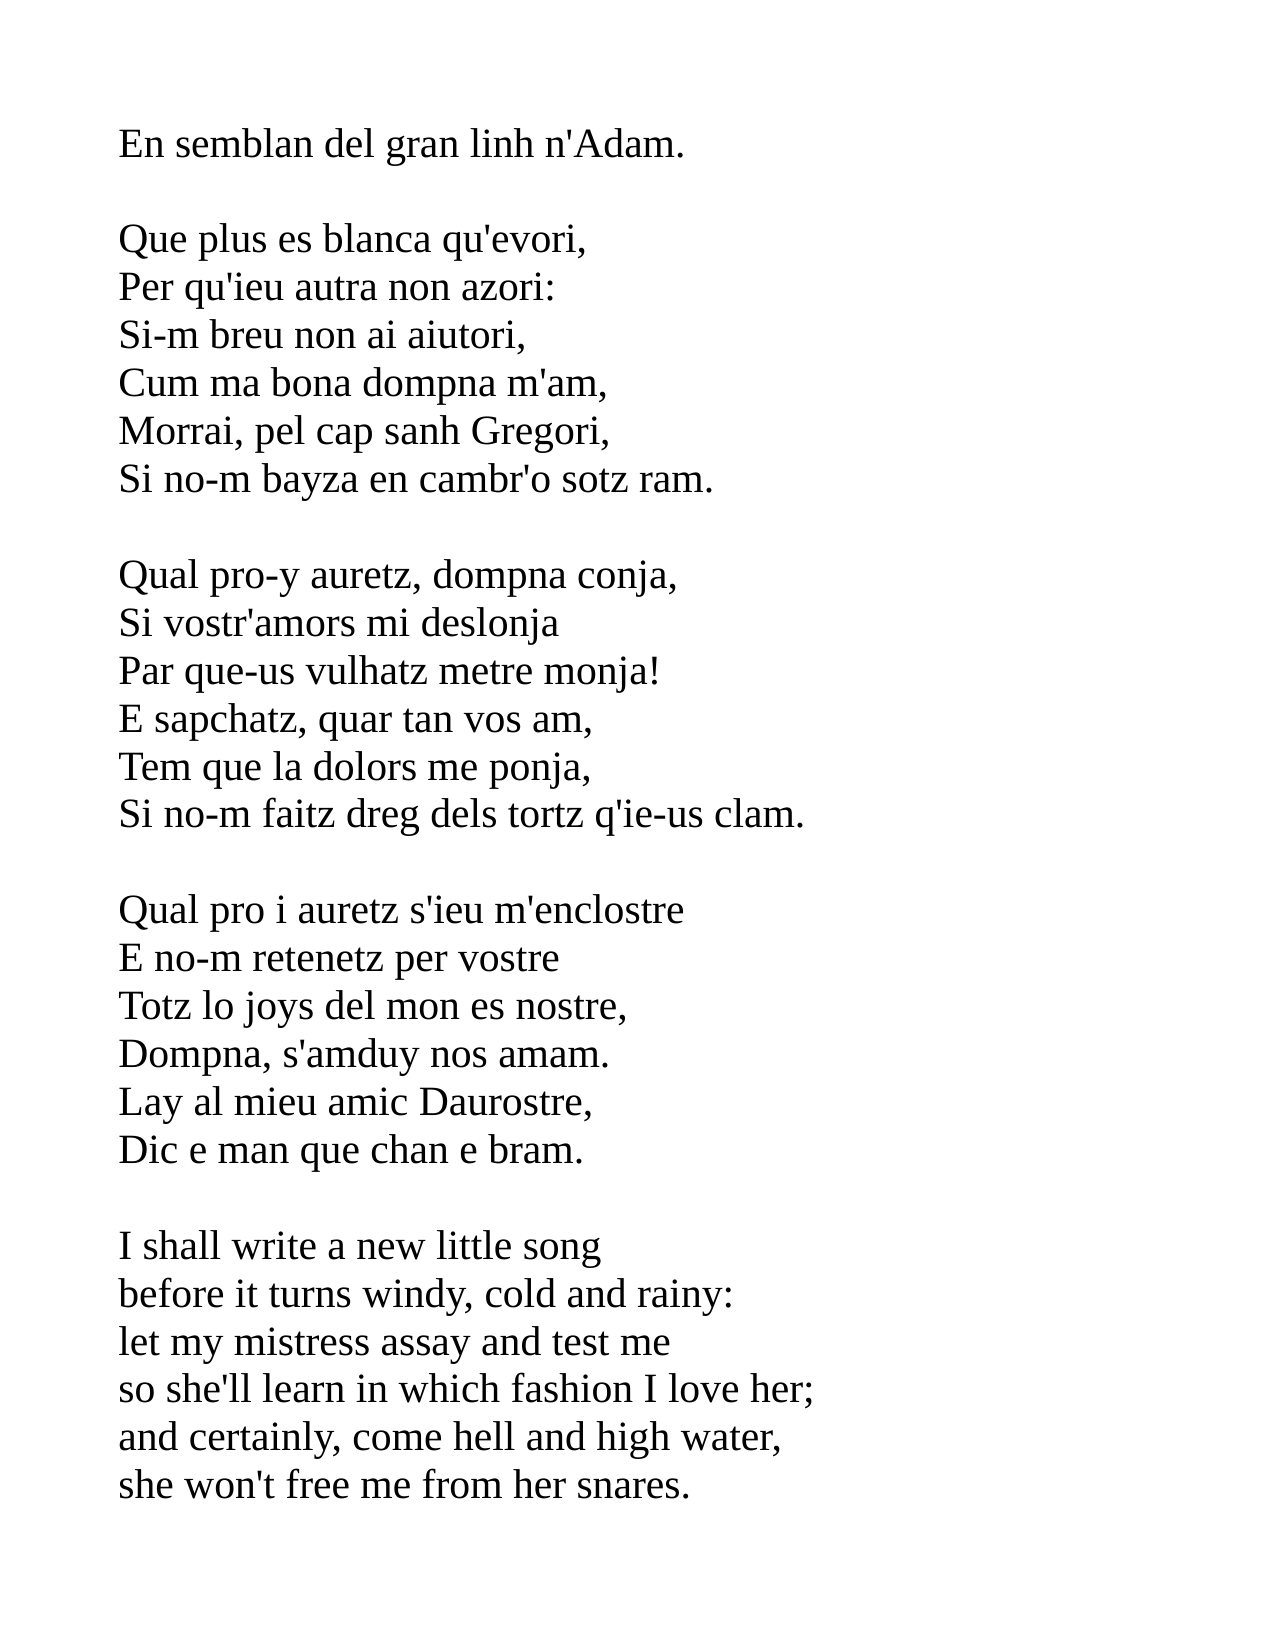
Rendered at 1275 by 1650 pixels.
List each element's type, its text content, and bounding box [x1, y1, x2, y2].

text before it turns windy, cold and rainy: [118, 1268, 1157, 1316]
text En semblan del gran linh n'Adam. [118, 118, 1157, 166]
text I shall write a new little song [118, 1220, 1157, 1268]
text so she'll learn in which fashion I love her; [118, 1364, 1157, 1412]
text Que plus es blanca qu'evori, [118, 214, 1157, 262]
text E sapchatz, quar tan vos am, [118, 693, 1157, 741]
text Totz lo joys del mon es nostre, [118, 981, 1157, 1028]
text Si-m breu non ai aiutori, [118, 310, 1157, 358]
text Dic e man que chan e bram. [118, 1124, 1157, 1172]
text Lay al mieu amic Daurostre, [118, 1076, 1157, 1124]
text and certainly, come hell and high water, [118, 1412, 1157, 1460]
text let my mistress assay and test me [118, 1316, 1157, 1364]
text Qual pro i auretz s'ieu m'enclostre [118, 885, 1157, 933]
text Si no-m bayza en cambr'o sotz ram. [118, 453, 1157, 501]
text Si vostr'amors mi deslonja [118, 597, 1157, 645]
text E no-m retenetz per vostre [118, 933, 1157, 981]
text Morrai, pel cap sanh Gregori, [118, 406, 1157, 453]
text Dompna, s'amduy nos amam. [118, 1028, 1157, 1076]
text Qual pro-y auretz, dompna conja, [118, 549, 1157, 597]
text she won't free me from her snares. [118, 1460, 1157, 1508]
text Tem que la dolors me ponja, [118, 741, 1157, 789]
text Par que-us vulhatz metre monja! [118, 645, 1157, 693]
text Si no-m faitz dreg dels tortz q'ie-us clam. [118, 789, 1157, 837]
text Cum ma bona dompna m'am, [118, 358, 1157, 406]
text Per qu'ieu autra non azori: [118, 262, 1157, 310]
